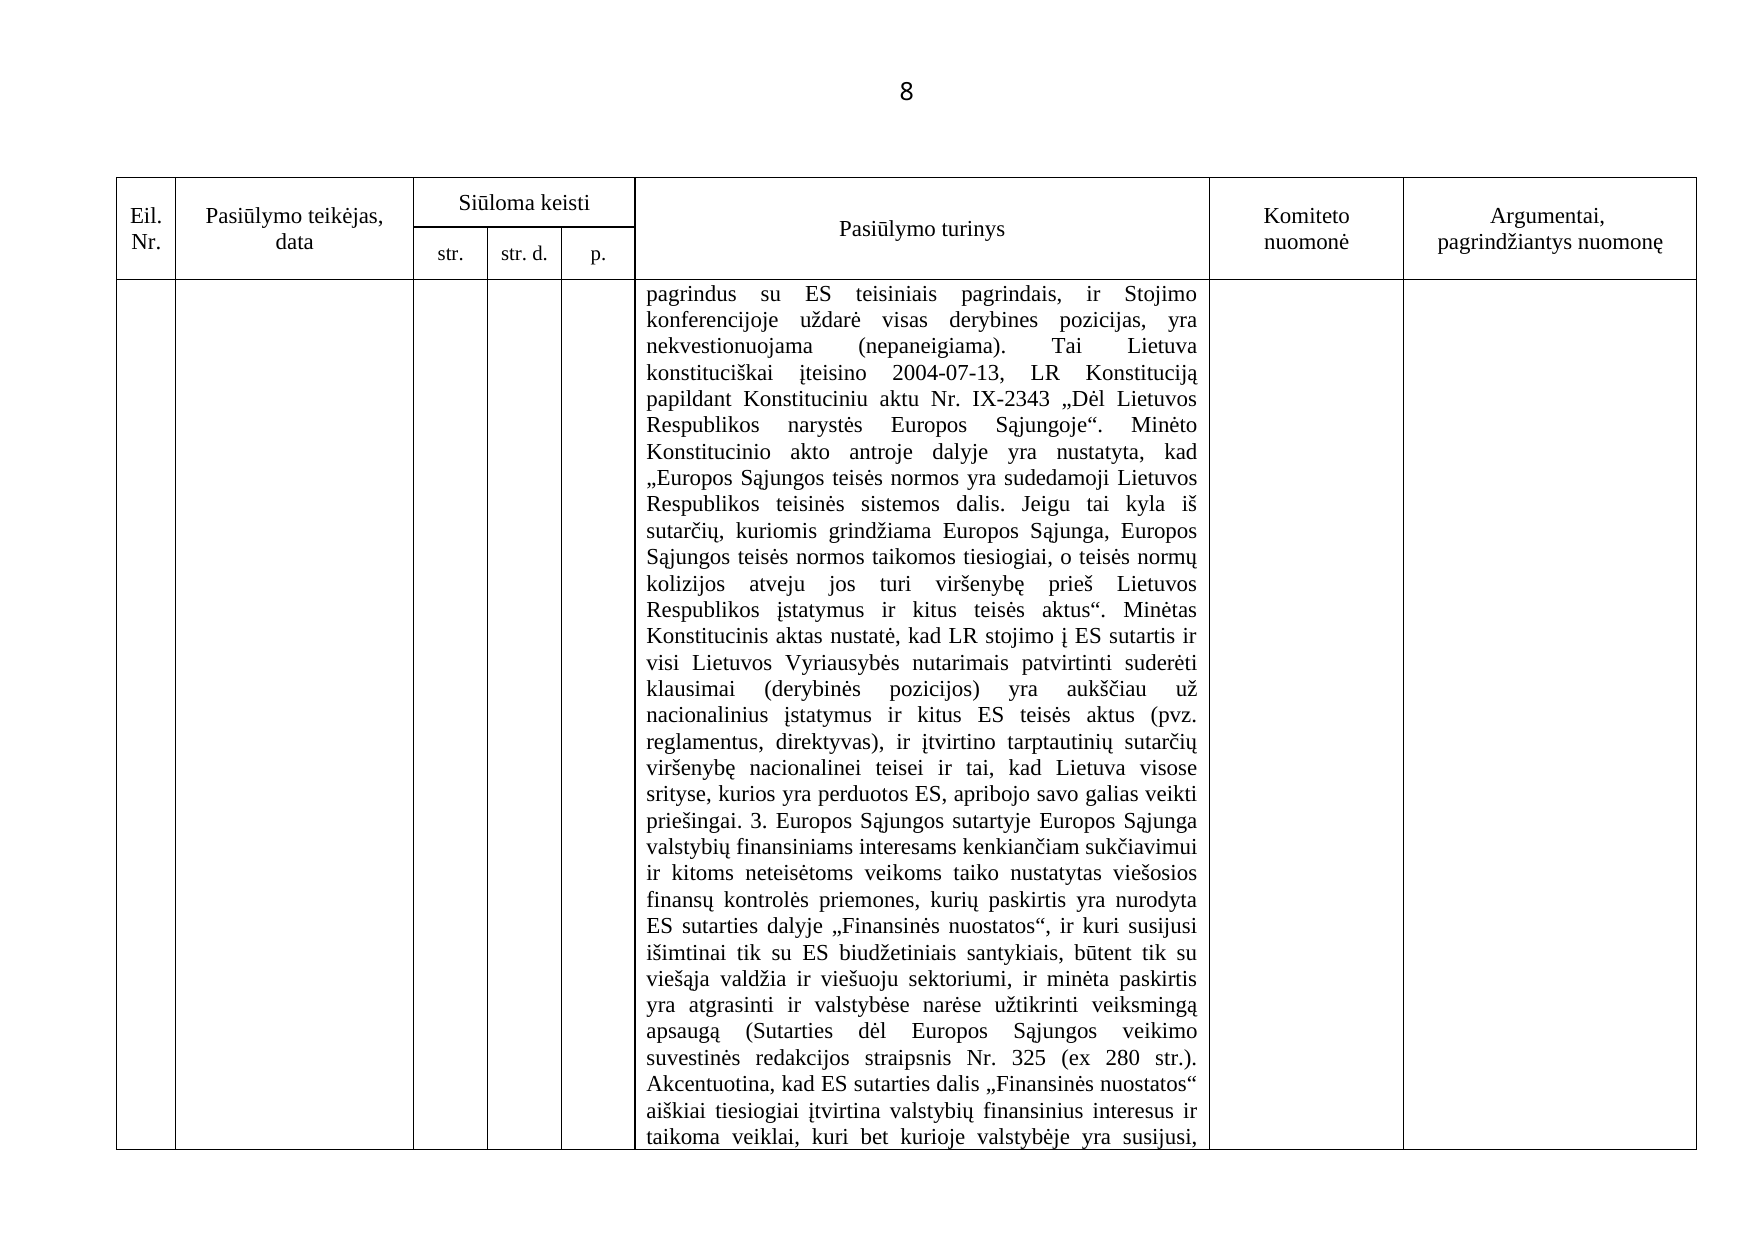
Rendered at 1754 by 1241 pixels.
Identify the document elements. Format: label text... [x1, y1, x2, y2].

table_cell [414, 280, 487, 1149]
table_cell [1210, 280, 1403, 1149]
table_header Siūloma keisti [414, 178, 634, 226]
table_cell str. d. [488, 228, 561, 279]
table_cell [562, 280, 634, 1149]
table_header Argumentai, pagrindžiantys nuomonę [1404, 178, 1696, 279]
table_header Komiteto nuomonė [1210, 178, 1403, 279]
table_cell pagrindus su ES teisiniais pagrindais, ir Stojimo konferencijoje uždarė visas derybines pozicijas, yra nekvestionuojama (nepaneigiama). Tai Lietuva konstituciškai įteisino 2004-07-13, LR Konstituciją papildant Konstituciniu aktu Nr. IX-2343 „Dėl Lietuvos Respublikos narystės Europos Sąjungoje“. Minėto Konstitucinio akto antroje dalyje yra nustatyta, kad „Europos Sąjungos teisės normos yra sudedamoji Lietuvos Respublikos teisinės sistemos dalis. Jeigu tai kyla iš sutarčių, kuriomis grindžiama Europos Sąjunga, Europos Sąjungos teisės normos taikomos tiesiogiai, o teisės normų kolizijos atveju jos turi viršenybę prieš Lietuvos Respublikos įstatymus ir kitus teisės aktus“. Minėtas Konstitucinis aktas nustatė, kad LR stojimo į ES sutartis ir visi Lietuvos Vyriausybės nutarimais patvirtinti suderėti klausimai (derybinės pozicijos) yra aukščiau už nacionalinius įstatymus ir kitus ES teisės aktus (pvz. reglamentus, direktyvas), ir įtvirtino tarptautinių sutarčių viršenybę nacionalinei teisei ir tai, kad Lietuva visose srityse, kurios yra perduotos ES, apribojo savo galias veikti priešingai. 3. Europos Sąjungos sutartyje Europos Sąjunga valstybių finansiniams interesams kenkiančiam sukčiavimui ir kitoms neteisėtoms veikoms taiko nustatytas viešosios finansų kontrolės priemones, kurių paskirtis yra nurodyta ES sutarties dalyje „Finansinės nuostatos“, ir kuri susijusi išimtinai tik su ES biudžetiniais santykiais, būtent tik su viešąja valdžia ir viešuoju sektoriumi, ir minėta paskirtis yra atgrasinti ir valstybėse narėse užtikrinti veiksmingą apsaugą (Sutarties dėl Europos Sąjungos veikimo suvestinės redakcijos straipsnis Nr. 325 (ex 280 str.). Akcentuotina, kad ES sutarties dalis „Finansinės nuostatos“ aiškiai tiesiogiai įtvirtina valstybių finansinius interesus ir taikoma veiklai, kuri bet kurioje valstybėje yra susijusi, [636, 280, 1209, 1149]
table_cell [176, 280, 413, 1149]
table_cell [117, 280, 175, 1149]
table_cell p. [562, 228, 634, 279]
table_cell [1404, 280, 1696, 1149]
table_cell [488, 280, 561, 1149]
table_header Pasiūlymo teikėjas, data [176, 178, 413, 279]
table_header Eil. Nr. [117, 178, 175, 279]
table_cell str. [414, 228, 487, 279]
table_header Pasiūlymo turinys [636, 178, 1209, 279]
